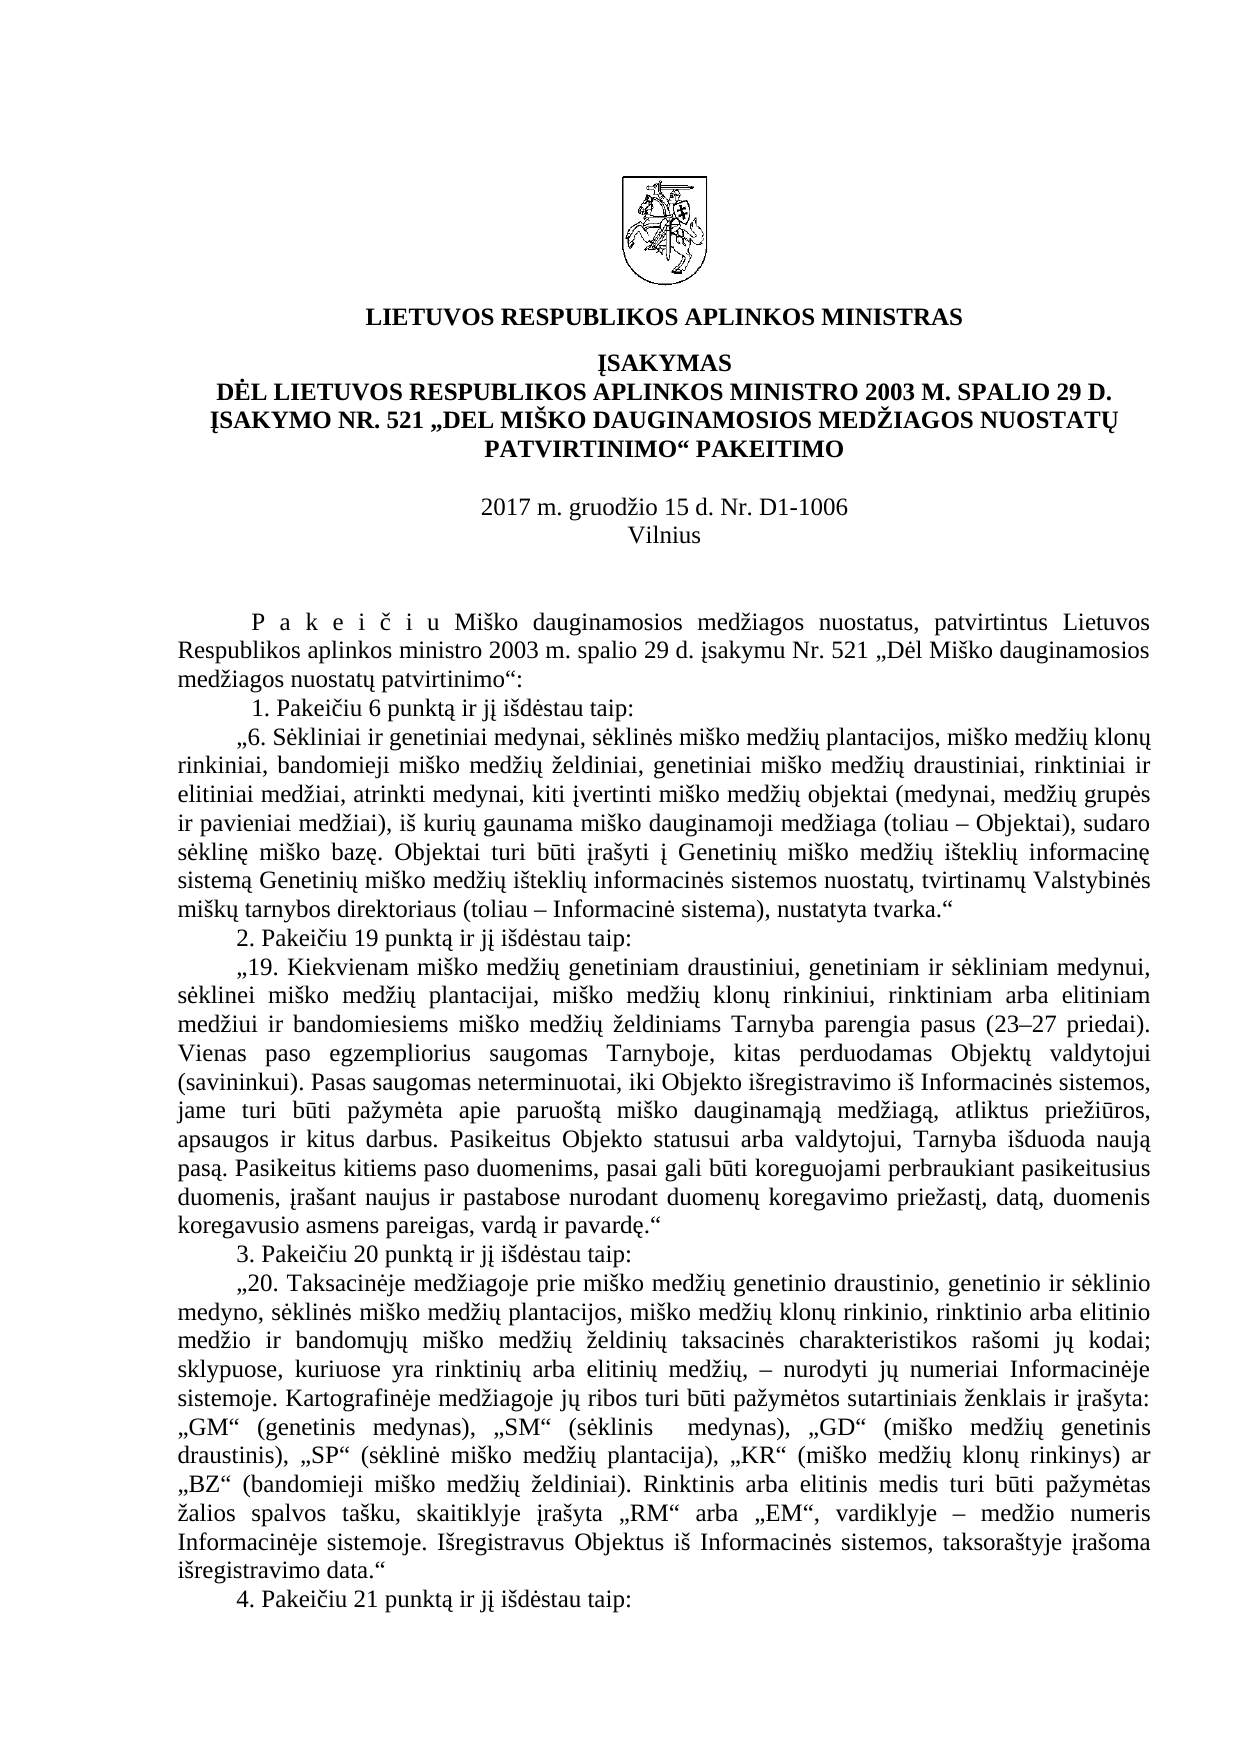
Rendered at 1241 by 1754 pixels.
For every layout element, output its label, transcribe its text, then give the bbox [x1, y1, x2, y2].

text „6. Sėkliniai ir genetiniai medynai, sėklinės miško medžių plantacijos, miško medžių klonų rinkiniai, bandomieji miško medžių želdiniai, genetiniai miško medžių draustiniai, rinktiniai ir elitiniai medžiai, atrinkti medynai, kiti įvertinti miško medžių objektai (medynai, medžių grupės ir pavieniai medžiai), iš kurių gaunama miško dauginamoji medžiaga (toliau – Objektai), sudaro sėklinę miško bazę. Objektai turi būti įrašyti į Genetinių miško medžių išteklių informacinę sistemą Genetinių miško medžių išteklių informacinės sistemos nuostatų, tvirtinamų Valstybinės miškų tarnybos direktoriaus (toliau – Informacinė sistema), nustatyta tvarka.“ [177, 722, 1151, 923]
text 1. Pakeičiu 6 punktą ir jį išdėstau taip: [251, 693, 1151, 722]
text P a k e i č i u Miško dauginamosios medžiagos nuostatus, patvirtintus Lietuvos Respublikos aplinkos ministro 2003 m. spalio 29 d. įsakymu Nr. 521 „Dėl Miško dauginamosios medžiagos nuostatų patvirtinimo“: [177, 607, 1151, 693]
text 3. Pakeičiu 20 punktą ir jį išdėstau taip: [177, 1239, 1151, 1268]
text 4. Pakeičiu 21 punktą ir jį išdėstau taip: [177, 1584, 1151, 1613]
text 2. Pakeičiu 19 punktą ir jį išdėstau taip: [177, 923, 1151, 952]
text Vilnius [177, 520, 1151, 549]
text LIETUVOS RESPUBLIKOS APLINKOS MINISTRAS [177, 302, 1151, 331]
text 2017 m. gruodžio 15 d. Nr. D1-1006 [177, 492, 1151, 520]
text „20. Taksacinėje medžiagoje prie miško medžių genetinio draustinio, genetinio ir sėklinio medyno, sėklinės miško medžių plantacijos, miško medžių klonų rinkinio, rinktinio arba elitinio medžio ir bandomųjų miško medžių želdinių taksacinės charakteristikos rašomi jų kodai; sklypuose, kuriuose yra rinktinių arba elitinių medžių, – nurodyti jų numeriai Informacinėje sistemoje. Kartografinėje medžiagoje jų ribos turi būti pažymėtos sutartiniais ženklais ir įrašyta: „GM“ (genetinis medynas), „SM“ (sėklinis medynas), „GD“ (miško medžių genetinis draustinis), „SP“ (sėklinė miško medžių plantacija), „KR“ (miško medžių klonų rinkinys) ar „BZ“ (bandomieji miško medžių želdiniai). Rinktinis arba elitinis medis turi būti pažymėtas žalios spalvos tašku, skaitiklyje įrašyta „RM“ arba „EM“, vardiklyje – medžio numeris Informacinėje sistemoje. Išregistravus Objektus iš Informacinės sistemos, taksoraštyje įrašoma išregistravimo data.“ [177, 1268, 1151, 1584]
text DĖL LIETUVOS RESPUBLIKOS APLINKOS MINISTRO 2003 M. SPALIO 29 D. ĮSAKYMO NR. 521 „DEL MIŠKO DAUGINAMOSIOS MEDŽIAGOS NUOSTATŲ PATVIRTINIMO“ PAKEITIMO [177, 377, 1151, 463]
text ĮSAKYMAS [177, 348, 1151, 377]
text „19. Kiekvienam miško medžių genetiniam draustiniui, genetiniam ir sėkliniam medynui, sėklinei miško medžių plantacijai, miško medžių klonų rinkiniui, rinktiniam arba elitiniam medžiui ir bandomiesiems miško medžių želdiniams Tarnyba parengia pasus (23–27 priedai). Vienas paso egzempliorius saugomas Tarnyboje, kitas perduodamas Objektų valdytojui (savininkui). Pasas saugomas neterminuotai, iki Objekto išregistravimo iš Informacinės sistemos, jame turi būti pažymėta apie paruoštą miško dauginamąją medžiagą, atliktus priežiūros, apsaugos ir kitus darbus. Pasikeitus Objekto statusui arba valdytojui, Tarnyba išduoda naują pasą. Pasikeitus kitiems paso duomenims, pasai gali būti koreguojami perbraukiant pasikeitusius duomenis, įrašant naujus ir pastabose nurodant duomenų koregavimo priežastį, datą, duomenis koregavusio asmens pareigas, vardą ir pavardę.“ [177, 952, 1151, 1239]
